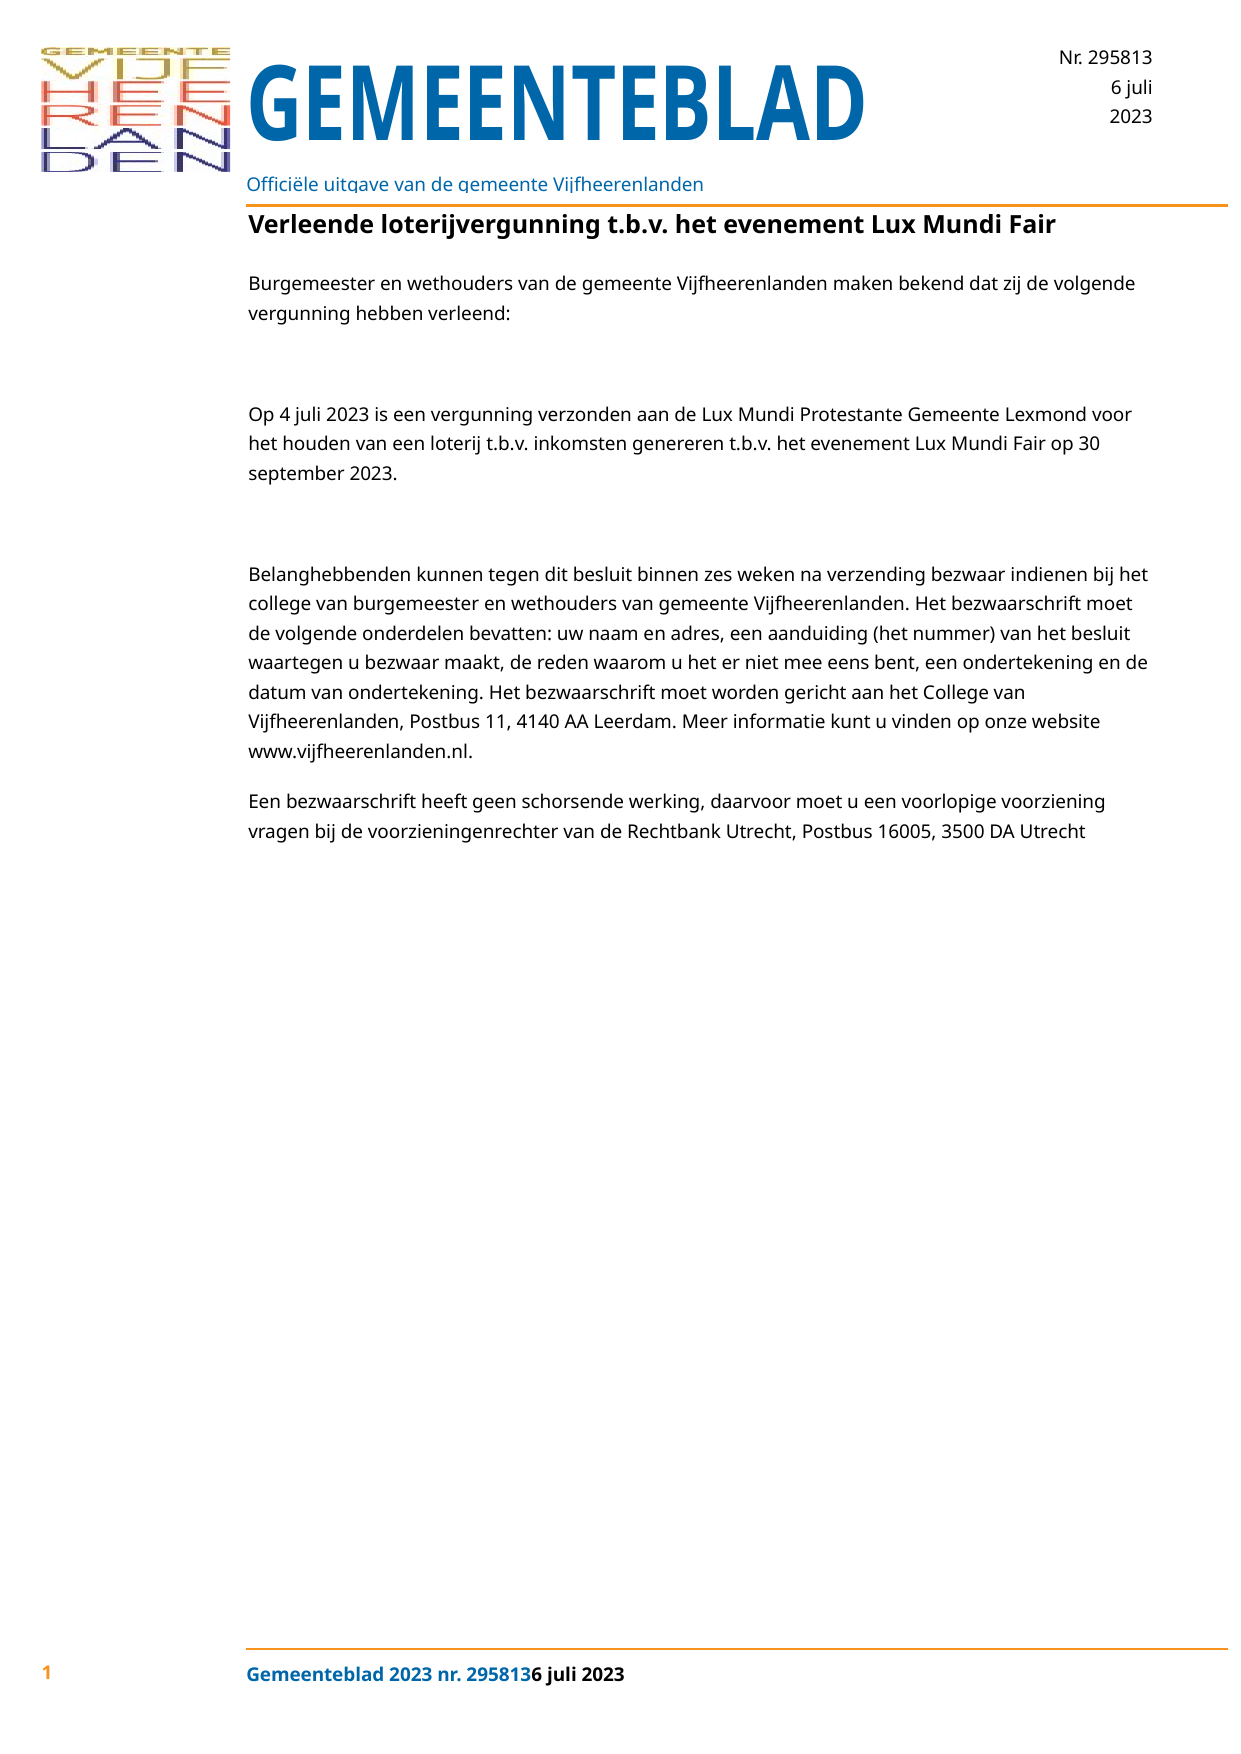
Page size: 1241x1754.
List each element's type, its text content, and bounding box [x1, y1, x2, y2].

text Belanghebbenden kunnen tegen dit besluit binnen zes weken na verzending bezwaar indienen bij het college van burgemeester en wethouders van gemeente Vijfheerenlanden. Het bezwaarschrift moet de volgende onderdelen bevatten: uw naam en adres, een aanduiding (het nummer) van het besluit waartegen u bezwaar maakt, de reden waarom u het er niet mee eens bent, een ondertekening en de datum van ondertekening. Het bezwaarschrift moet worden gericht aan het College van Vijfheerenlanden, Postbus 11, 4140 AA Leerdam. Meer informatie kunt u vinden op onze website www.vijfheerenlanden.nl. [248, 561, 1152, 764]
text Op 4 juli 2023 is een vergunning verzonden aan de Lux Mundi Protestante Gemeente Lexmond voor het houden van een loterij t.b.v. inkomsten genereren t.b.v. het evenement Lux Mundi Fair op 30 september 2023. [248, 401, 1152, 486]
text Een bezwaarschrift heeft geen schorsende werking, daarvoor moet u een voorlopige voorziening vragen bij de voorzieningenrechter van de Rechtbank Utrecht, Postbus 16005, 3500 DA Utrecht [248, 789, 1152, 844]
picture [41, 47, 231, 172]
text Burgemeester en wethouders van de gemeente Vijfheerenlanden maken bekend dat zij de volgende vergunning hebben verleend: [248, 270, 1152, 326]
text Verleende loterijvergunning t.b.v. het evenement Lux Mundi Fair [248, 207, 1152, 241]
